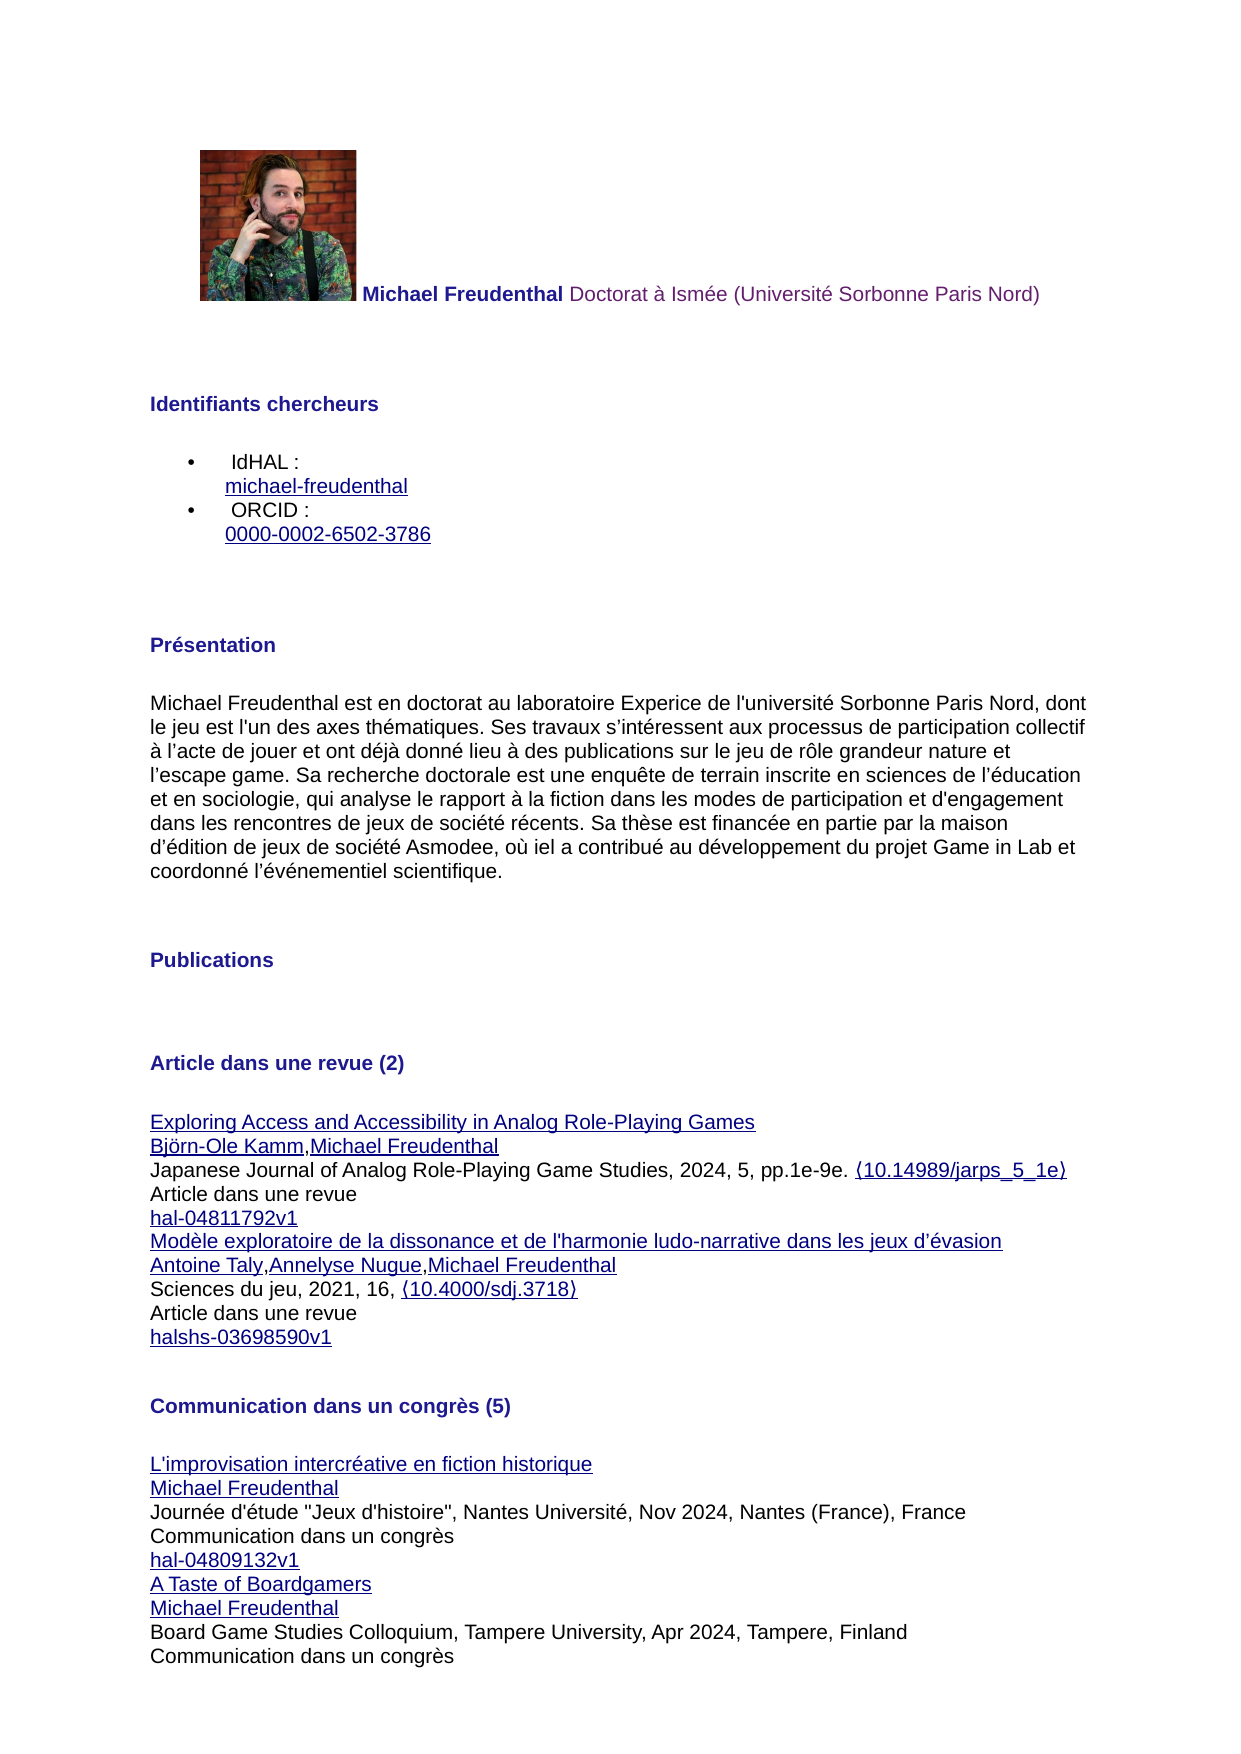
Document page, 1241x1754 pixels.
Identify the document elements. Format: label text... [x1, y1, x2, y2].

table_cell Modèle exploratoire de la dissonance et de l'harmonie ludo-narrative dans les jeux d’évasion Antoine Taly,Annelyse Nugue,Michael Freudenthal Sciences du jeu, 2021, 16, ⟨10.4000/sdj.3718⟩ Article dans une revue halshs-03698590v1 [150, 1229, 1090, 1349]
subtitle Présentation [150, 632, 1090, 656]
subtitle Identifiants chercheurs [150, 392, 1090, 416]
subtitle Michael Freudenthal Doctorat à Ismée (Université Sorbonne Paris Nord) [150, 150, 1090, 305]
table_header Exploring Access and Accessibility in Analog Role-Playing Games Björn-Ole Kamm,Michael Freudenthal Japanese Journal of Analog Role-Playing Game Studies, 2024, 5, pp.1e-9e. ⟨10.14989/jarps_5_1e⟩ Article dans une revue hal-04811792v1 [150, 1110, 1090, 1229]
subtitle Publications [150, 948, 1090, 972]
subtitle Article dans une revue (2) [150, 1051, 1090, 1075]
table_cell A Taste of Boardgamers Michael Freudenthal Board Game Studies Colloquium, Tampere University, Apr 2024, Tampere, Finland Communication dans un congrès [150, 1572, 1090, 1668]
list 0000-0002-6502-3786 [187, 522, 1090, 546]
list michael-freudenthal [187, 474, 1090, 498]
text Michael Freudenthal est en doctorat au laboratoire Experice de l'université Sorbonne Paris Nord, dont le jeu est l'un des axes thématiques. Ses travaux s’intéressent aux processus de participation collectif à l’acte de jouer et ont déjà donné lieu à des publications sur le jeu de rôle grandeur nature et l’escape game. Sa recherche doctorale est une enquête de terrain inscrite en sciences de l’éducation et en sociologie, qui analyse le rapport à la fiction dans les modes de participation et d'engagement dans les rencontres de jeux de société récents. Sa thèse est financée en partie par la maison d’édition de jeux de société Asmodee, où iel a contribué au développement du projet Game in Lab et coordonné l’événementiel scientifique. [150, 691, 1090, 882]
subtitle Communication dans un congrès (5) [150, 1394, 1090, 1418]
picture [200, 150, 357, 301]
list ORCID : [187, 498, 1090, 522]
list IdHAL : [187, 450, 1090, 474]
table_header L'improvisation intercréative en fiction historique Michael Freudenthal Journée d'étude "Jeux d'histoire", Nantes Université, Nov 2024, Nantes (France), France Communication dans un congrès hal-04809132v1 [150, 1452, 1090, 1572]
